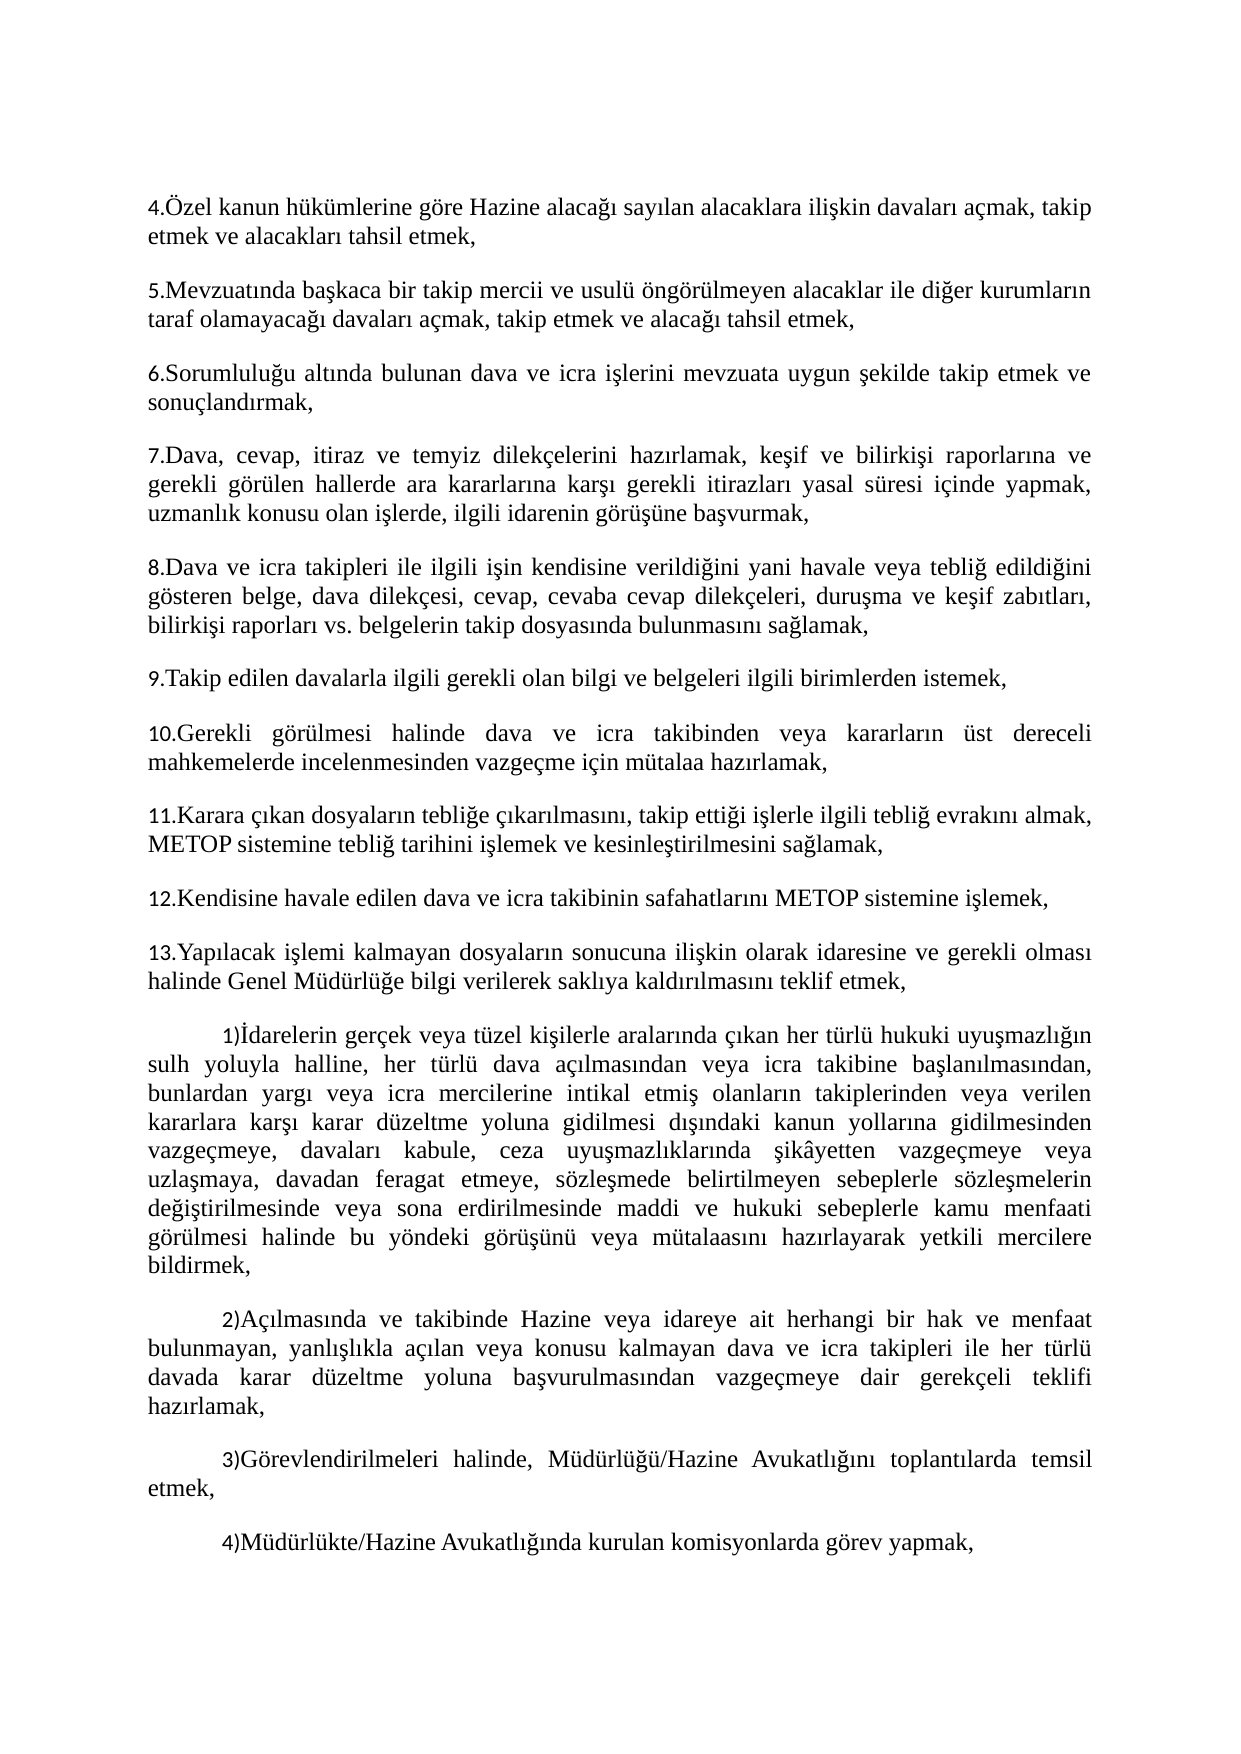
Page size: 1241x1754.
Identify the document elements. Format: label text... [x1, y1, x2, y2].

list Takip edilen davalarla ilgili gerekli olan bilgi ve belgeleri ilgili birimlerden istemek, [148, 663, 1093, 693]
list Müdürlükte/Hazine Avukatlığında kurulan komisyonlarda görev yapmak, [148, 1527, 1093, 1556]
list Dava ve icra takipleri ile ilgili işin kendisine verildiğini yani havale veya tebliğ edildiğini gösteren belge, dava dilekçesi, cevap, cevaba cevap dilekçeleri, duruşma ve keşif zabıtları, bilirkişi raporları vs. belgelerin takip dosyasında bulunmasını sağlamak, [148, 552, 1093, 638]
list Özel kanun hükümlerine göre Hazine alacağı sayılan alacaklara ilişkin davaları açmak, takip etmek ve alacakları tahsil etmek, [148, 192, 1093, 250]
list Karara çıkan dosyaların tebliğe çıkarılmasını, takip ettiği işlerle ilgili tebliğ evrakını almak, METOP sistemine tebliğ tarihini işlemek ve kesinleştirilmesini sağlamak, [148, 800, 1093, 858]
list Dava, cevap, itiraz ve temyiz dilekçelerini hazırlamak, keşif ve bilirkişi raporlarına ve gerekli görülen hallerde ara kararlarına karşı gerekli itirazları yasal süresi içinde yapmak, uzmanlık konusu olan işlerde, ilgili idarenin görüşüne başvurmak, [148, 440, 1093, 527]
list Yapılacak işlemi kalmayan dosyaların sonucuna ilişkin olarak idaresine ve gerekli olması halinde Genel Müdürlüğe bilgi verilerek saklıya kaldırılmasını teklif etmek, [148, 937, 1093, 995]
list Sorumluluğu altında bulunan dava ve icra işlerini mevzuata uygun şekilde takip etmek ve sonuçlandırmak, [148, 358, 1093, 415]
list Görevlendirilmeleri halinde, Müdürlüğü/Hazine Avukatlığını toplantılarda temsil etmek, [148, 1444, 1093, 1502]
list Mevzuatında başkaca bir takip mercii ve usulü öngörülmeyen alacaklar ile diğer kurumların taraf olamayacağı davaları açmak, takip etmek ve alacağı tahsil etmek, [148, 275, 1093, 333]
list Gerekli görülmesi halinde dava ve icra takibinden veya kararların üst dereceli mahkemelerde incelenmesinden vazgeçme için mütalaa hazırlamak, [148, 718, 1093, 775]
list Kendisine havale edilen dava ve icra takibinin safahatlarını METOP sistemine işlemek, [148, 883, 1093, 912]
list İdarelerin gerçek veya tüzel kişilerle aralarında çıkan her türlü hukuki uyuşmazlığın sulh yoluyla halline, her türlü dava açılmasından veya icra takibine başlanılmasından, bunlardan yargı veya icra mercilerine intikal etmiş olanların takiplerinden veya verilen kararlara karşı karar düzeltme yoluna gidilmesi dışındaki kanun yollarına gidilmesinden vazgeçmeye, davaları kabule, ceza uyuşmazlıklarında şikâyetten vazgeçmeye veya uzlaşmaya, davadan feragat etmeye, sözleşmede belirtilmeyen sebeplerle sözleşmelerin değiştirilmesinde veya sona erdirilmesinde maddi ve hukuki sebeplerle kamu menfaati görülmesi halinde bu yöndeki görüşünü veya mütalaasını hazırlayarak yetkili mercilere bildirmek, [148, 1020, 1093, 1279]
list Açılmasında ve takibinde Hazine veya idareye ait herhangi bir hak ve menfaat bulunmayan, yanlışlıkla açılan veya konusu kalmayan dava ve icra takipleri ile her türlü davada karar düzeltme yoluna başvurulmasından vazgeçmeye dair gerekçeli teklifi hazırlamak, [148, 1304, 1093, 1419]
